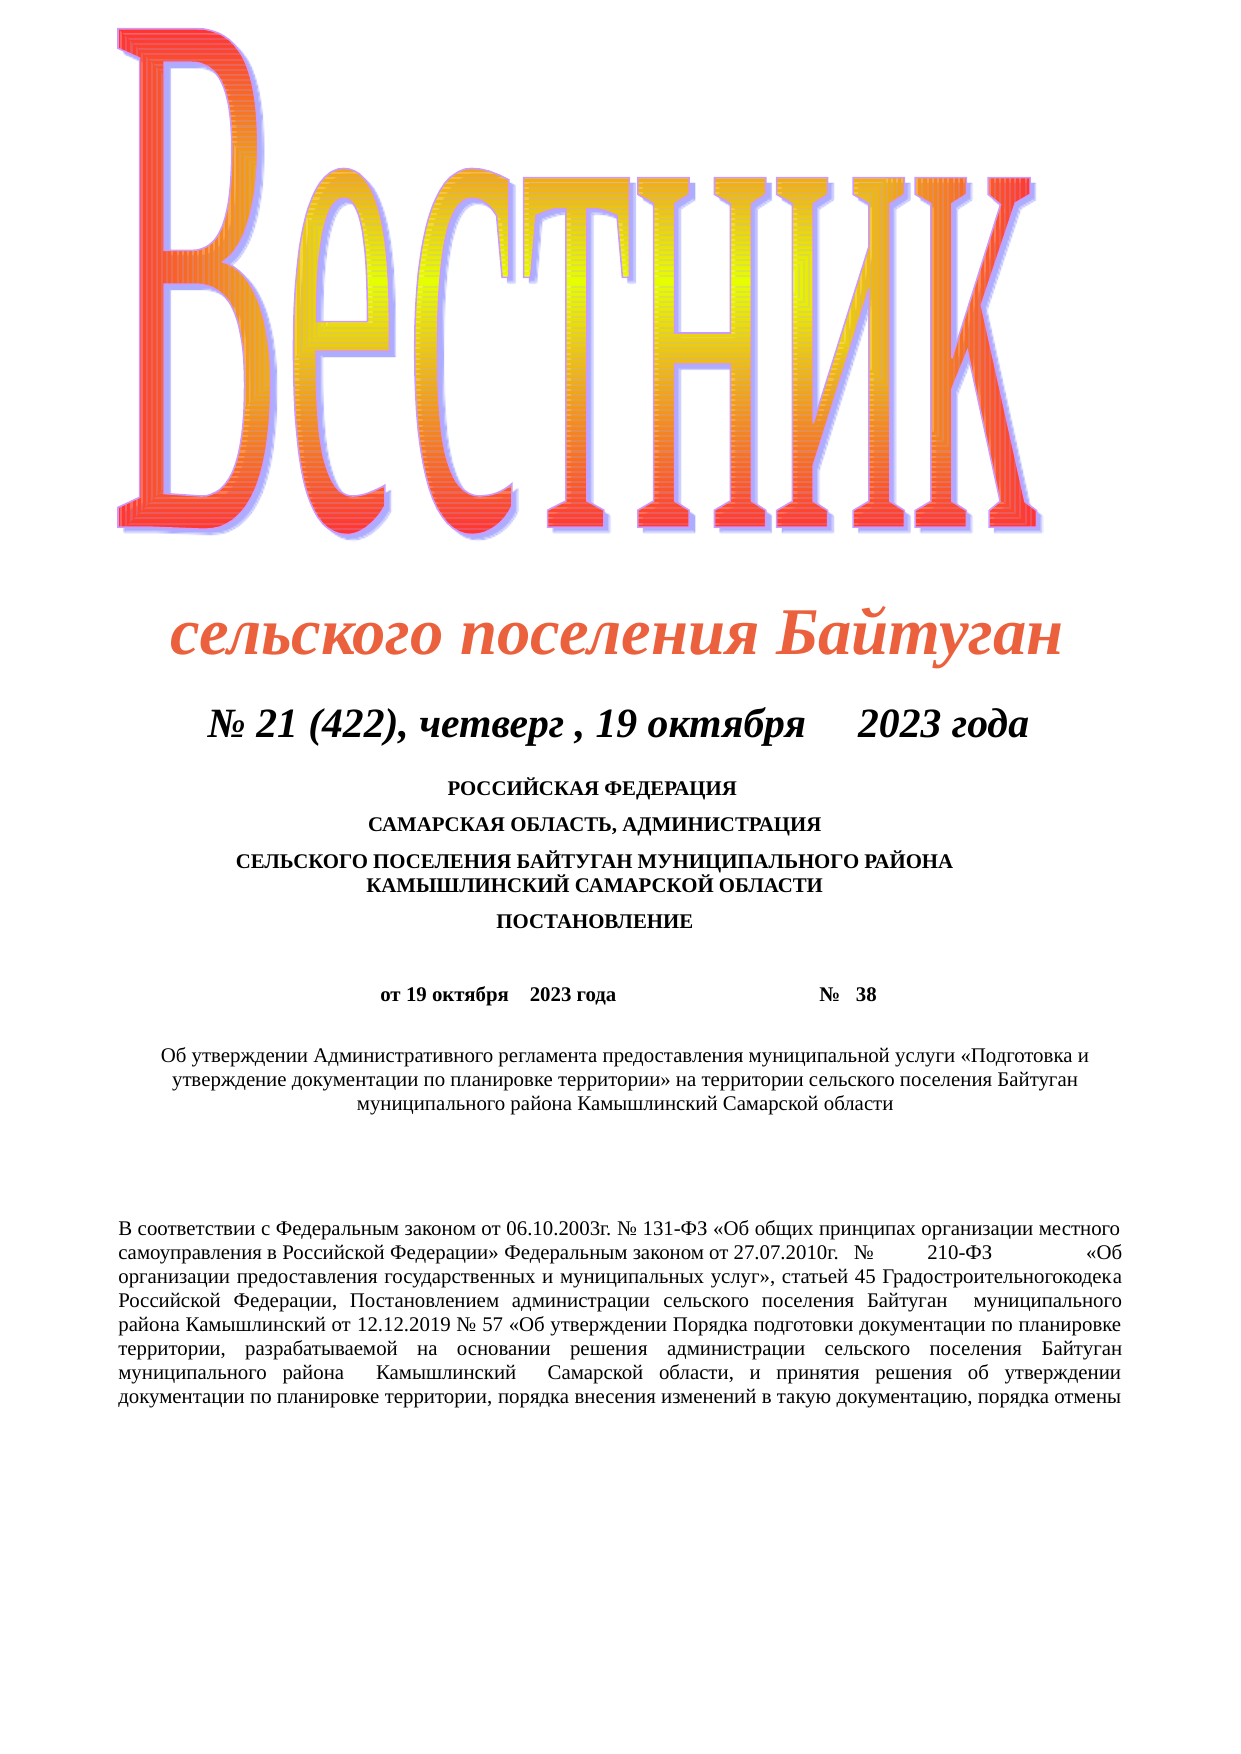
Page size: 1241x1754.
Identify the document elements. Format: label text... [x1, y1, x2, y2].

table_header РОССИЙСКАЯ ФЕДЕРАЦИЯ САМАРСКАЯ ОБЛАСТЬ, АДМИНИСТРАЦИЯ СЕЛЬСКОГО ПОСЕЛЕНИЯ БАЙТУГАН МУНИЦИПАЛЬНОГО РАЙОНА КАМЫШЛИНСКИЙ САМАРСКОЙ ОБЛАСТИ ПОСТАНОВЛЕНИЕ от 19 октября 2023 года № 38 [129, 775, 1060, 1043]
text Об утверждении Административного регламента предоставления муниципальной услуги «Подготовка и утверждение документации по планировке территории» на территории сельского поселения Байтуган муниципального района Камышлинский Самарской области [149, 1043, 1101, 1115]
table_header [1060, 775, 1240, 1043]
text № 21 (422), четверг , 19 октября 2023 года [118, 698, 1122, 746]
text В соответствии с Федеральным законом от 06.10.2003г. № 131-ФЗ «Об общих принципах организации местного самоуправления в Российской Федерации» Федеральным законом от 27.07.2010г. № 210-ФЗ «Об организации предоставления государственных и муниципальных услуг», статьей 45 Градостроительногокодека Российской Федерации, Постановлением администрации сельского поселения Байтуган муниципального района Камышлинский от 12.12.2019 № 57 «Об утверждении Порядка подготовки документации по планировке территории, разрабатываемой на основании решения администрации сельского поселения Байтуган муниципального района Камышлинский Самарской области, и принятия решения об утверждении документации по планировке территории, порядка внесения изменений в такую документацию, порядка отмены [118, 1216, 1122, 1408]
text сельского поселения Байтуган [118, 592, 1122, 669]
